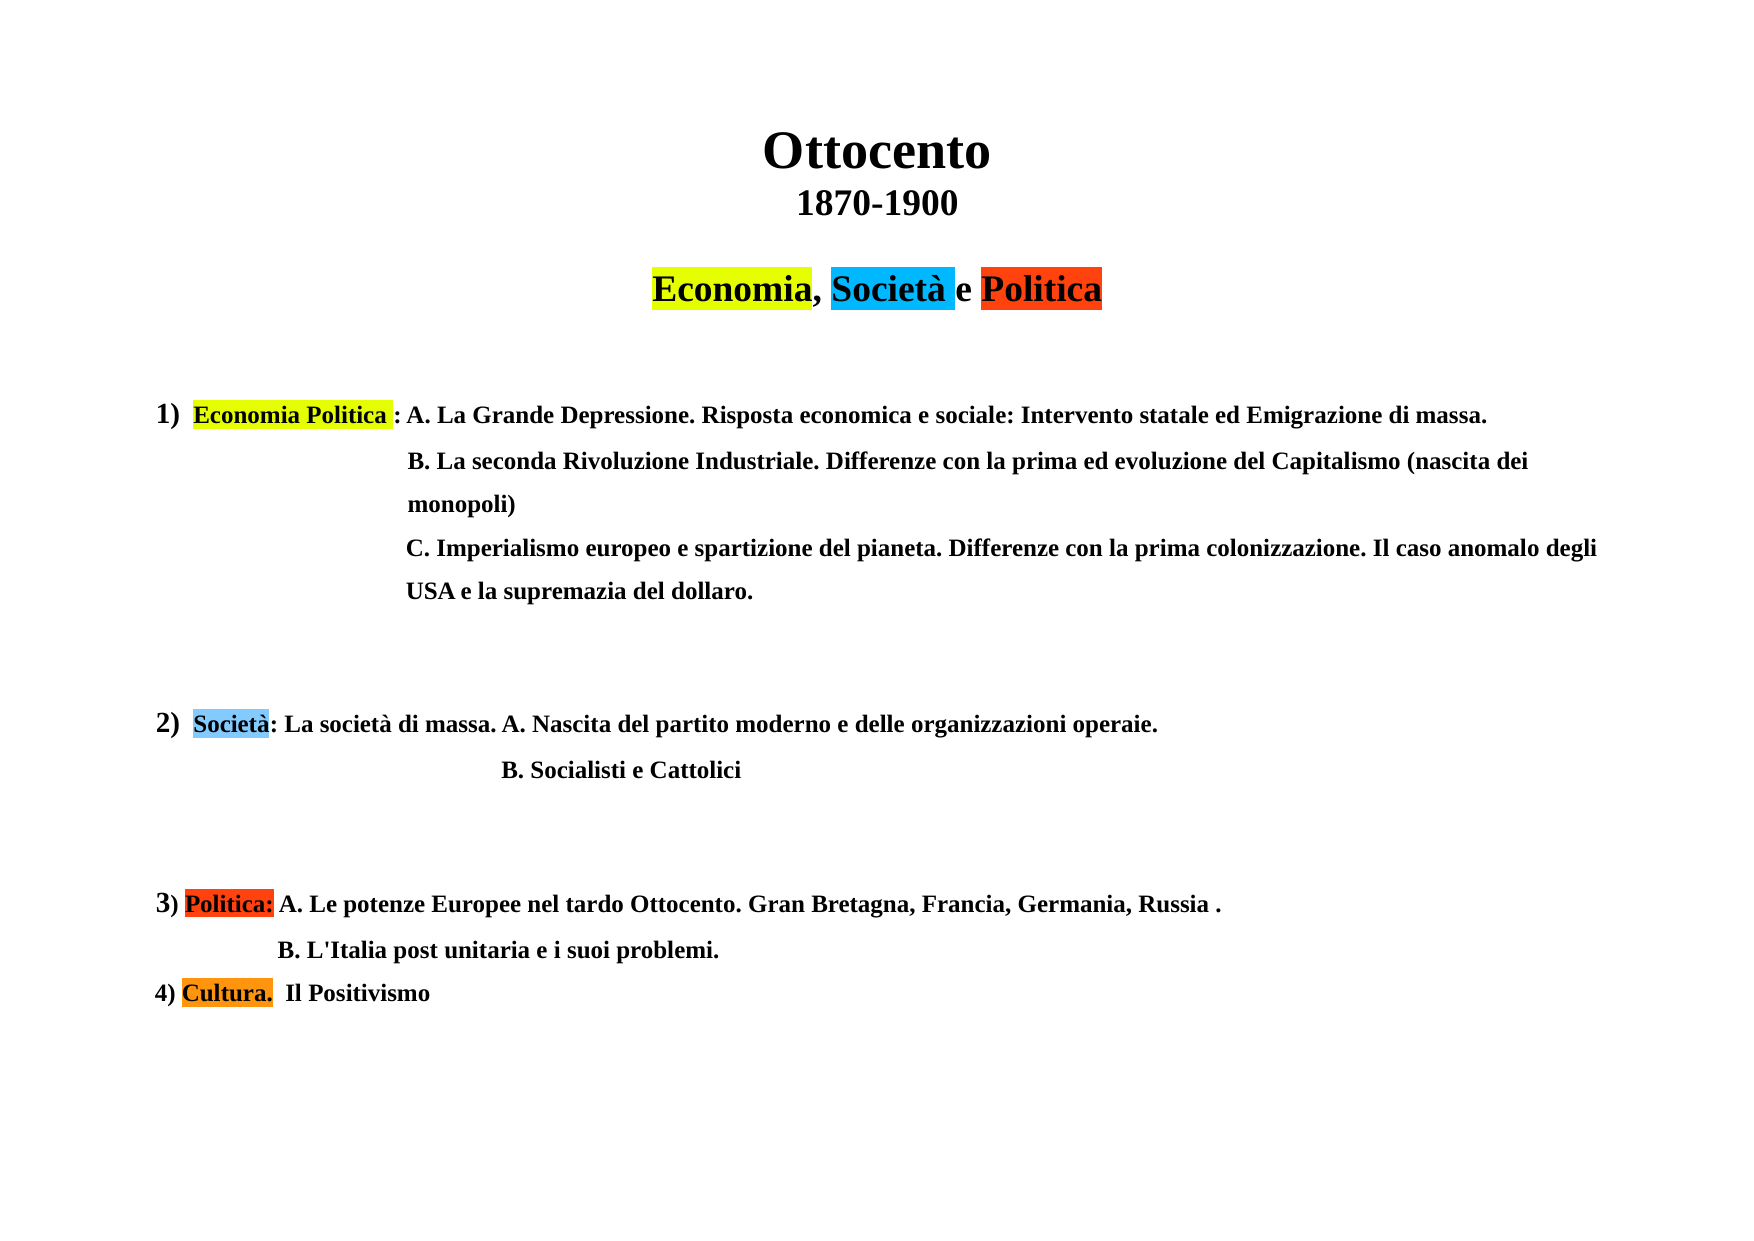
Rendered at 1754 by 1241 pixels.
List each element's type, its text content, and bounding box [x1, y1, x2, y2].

list C. Imperialismo europeo e spartizione del pianeta. Differenze con la prima colonizzazione. Il caso anomalo degli USA e la supremazia del dollaro. [368, 533, 1636, 604]
list B. L'Italia post unitaria e i suoi problemi. [240, 935, 1636, 964]
text 4) Cultura. Il Positivismo [154, 978, 1636, 1007]
list Economia Politica : A. La Grande Depressione. Risposta economica e sociale: Intervento statale ed Emigrazione di massa. [156, 396, 1636, 429]
text B. Socialisti e Cattolici [501, 755, 1636, 784]
text 1870-1900 [118, 180, 1636, 223]
list B. La seconda Rivoluzione Industriale. Differenze con la prima ed evoluzione del Capitalismo (nascita dei monopoli) [407, 446, 1636, 518]
text Ottocento [118, 118, 1636, 180]
text 3) Politica: A. Le potenze Europee nel tardo Ottocento. Gran Bretagna, Francia, Germania, Russia . [156, 885, 1636, 918]
list Società: La società di massa. A. Nascita del partito moderno e delle organizzazioni operaie. [156, 705, 1636, 739]
text Economia, Società e Politica [118, 267, 1636, 310]
